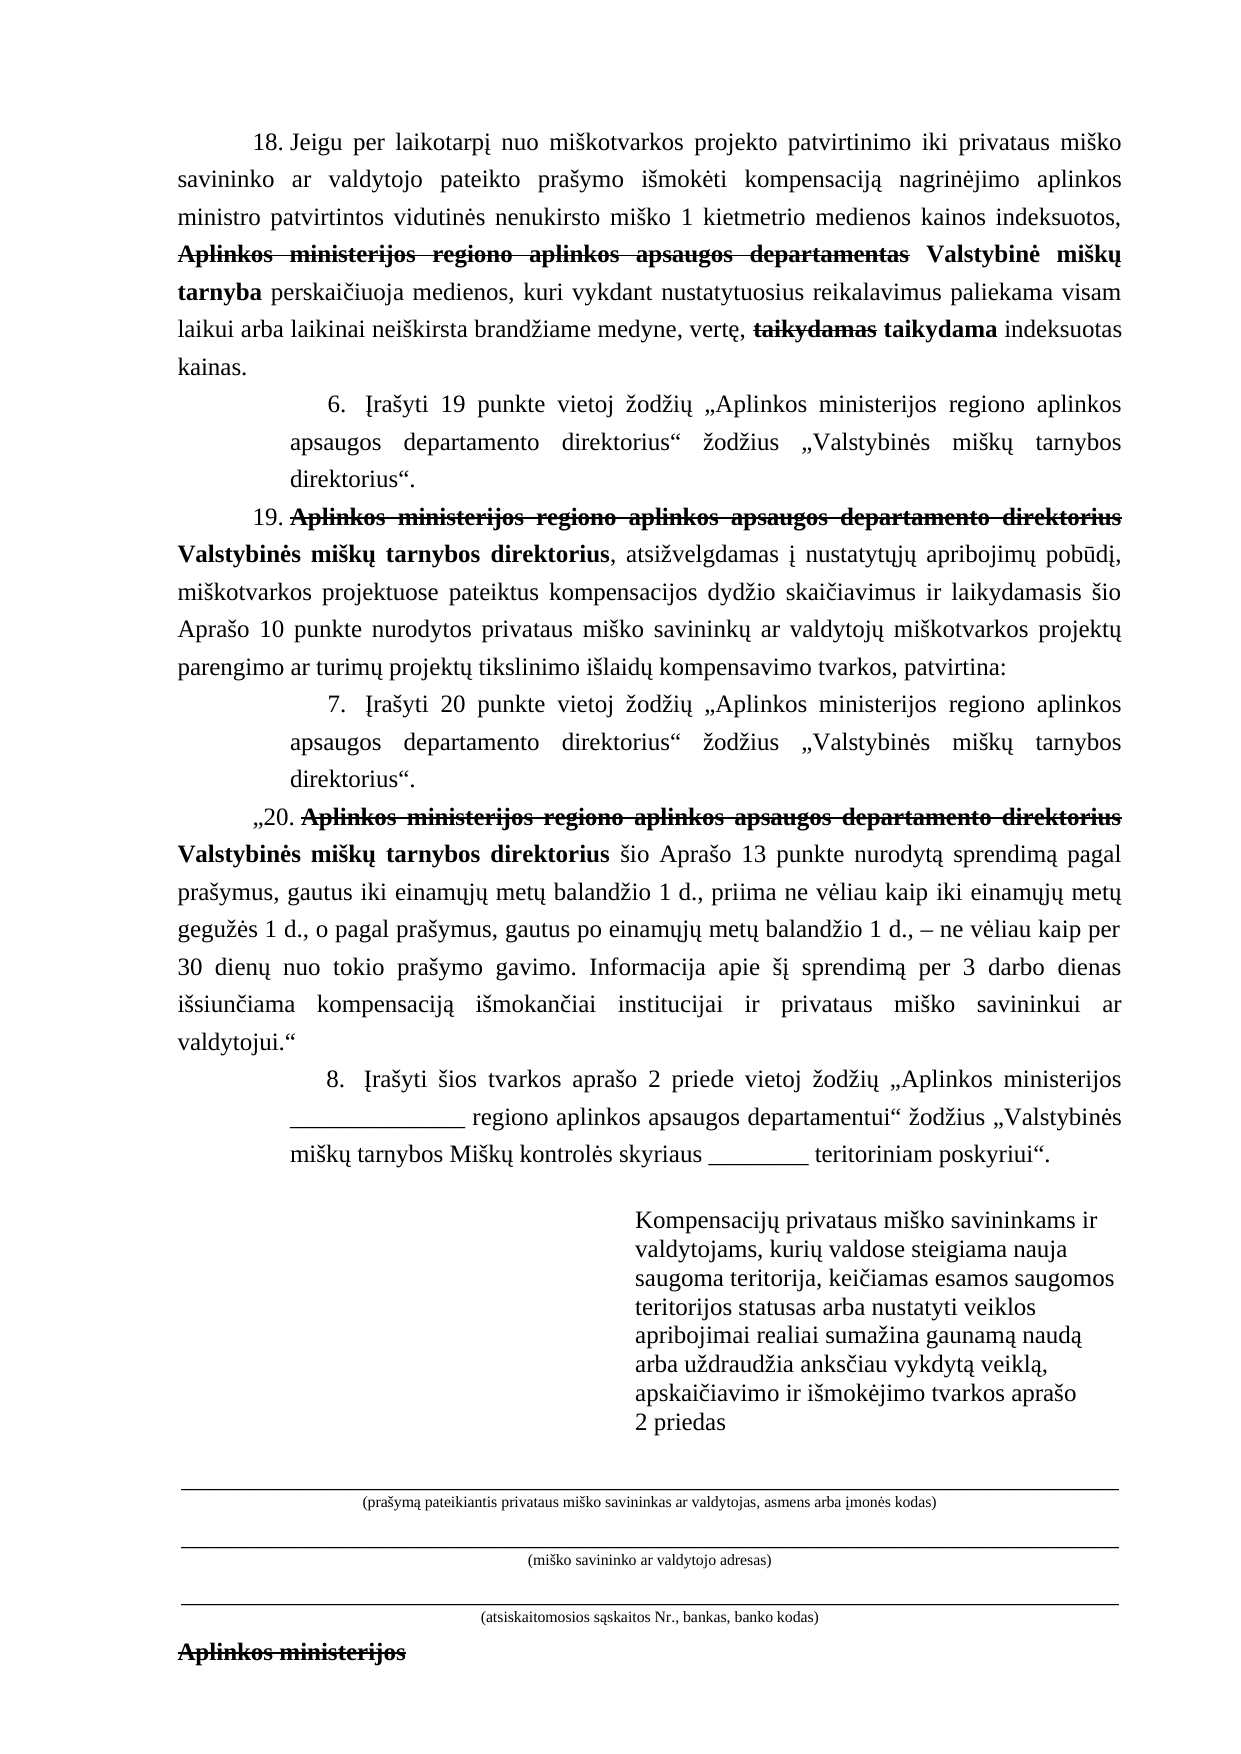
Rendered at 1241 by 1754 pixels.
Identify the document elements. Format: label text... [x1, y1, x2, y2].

text ___________________________________________________________________________ [177, 1522, 1122, 1551]
text (atsiskaitomosios sąskaitos Nr., bankas, banko kodas) [177, 1608, 1122, 1637]
text ___________________________________________________________________________ [177, 1579, 1122, 1608]
text 2 priedas [635, 1407, 1122, 1436]
list Įrašyti 20 punkte vietoj žodžių „Aplinkos ministerijos regiono aplinkos apsaugos departamento direktorius“ žodžius „Valstybinės miškų tarnybos direktorius“. [252, 681, 1122, 793]
text (prašymą pateikiantis privataus miško savininkas ar valdytojas, asmens arba įmonės kodas) [177, 1493, 1122, 1522]
text 18. Jeigu per laikotarpį nuo miškotvarkos projekto patvirtinimo iki privataus miško savininko ar valdytojo pateikto prašymo išmokėti kompensaciją nagrinėjimo aplinkos ministro patvirtintos vidutinės nenukirsto miško 1 kietmetrio medienos kainos indeksuotos, Aplinkos ministerijos regiono aplinkos apsaugos departamentas Valstybinė miškų tarnyba perskaičiuoja medienos, kuri vykdant nustatytuosius reikalavimus paliekama visam laikui arba laikinai neiškirsta brandžiame medyne, vertę, taikydamas taikydama indeksuotas kainas. [177, 118, 1122, 381]
text (miško savininko ar valdytojo adresas) [177, 1551, 1122, 1579]
text „20. Aplinkos ministerijos regiono aplinkos apsaugos departamento direktorius Valstybinės miškų tarnybos direktorius šio Aprašo 13 punkte nurodytą sprendimą pagal prašymus, gautus iki einamųjų metų balandžio 1 d., priima ne vėliau kaip iki einamųjų metų gegužės 1 d., o pagal prašymus, gautus po einamųjų metų balandžio 1 d., – ne vėliau kaip per 30 dienų nuo tokio prašymo gavimo. Informacija apie šį sprendimą per 3 darbo dienas išsiunčiama kompensaciją išmokančiai institucijai ir privataus miško savininkui ar valdytojui.“ [177, 793, 1122, 1056]
text Kompensacijų privataus miško savininkams ir valdytojams, kurių valdose steigiama nauja saugoma teritorija, keičiamas esamos saugomos teritorijos statusas arba nustatyti veiklos apribojimai realiai sumažina gaunamą naudą arba uždraudžia anksčiau vykdytą veiklą, apskaičiavimo ir išmokėjimo tvarkos aprašo [635, 1206, 1122, 1407]
list Įrašyti šios tvarkos aprašo 2 priede vietoj žodžių „Aplinkos ministerijos ______________ regiono aplinkos apsaugos departamentui“ žodžius „Valstybinės miškų tarnybos Miškų kontrolės skyriaus ________ teritoriniam poskyriui“. [252, 1056, 1122, 1168]
text Aplinkos ministerijos [177, 1637, 1122, 1666]
text ___________________________________________________________________________ [177, 1464, 1122, 1493]
list Įrašyti 19 punkte vietoj žodžių „Aplinkos ministerijos regiono aplinkos apsaugos departamento direktorius“ žodžius „Valstybinės miškų tarnybos direktorius“. [252, 381, 1122, 493]
text 19. Aplinkos ministerijos regiono aplinkos apsaugos departamento direktorius Valstybinės miškų tarnybos direktorius, atsižvelgdamas į nustatytųjų apribojimų pobūdį, miškotvarkos projektuose pateiktus kompensacijos dydžio skaičiavimus ir laikydamasis šio Aprašo 10 punkte nurodytos privataus miško savininkų ar valdytojų miškotvarkos projektų parengimo ar turimų projektų tikslinimo išlaidų kompensavimo tvarkos, patvirtina: [177, 493, 1122, 681]
